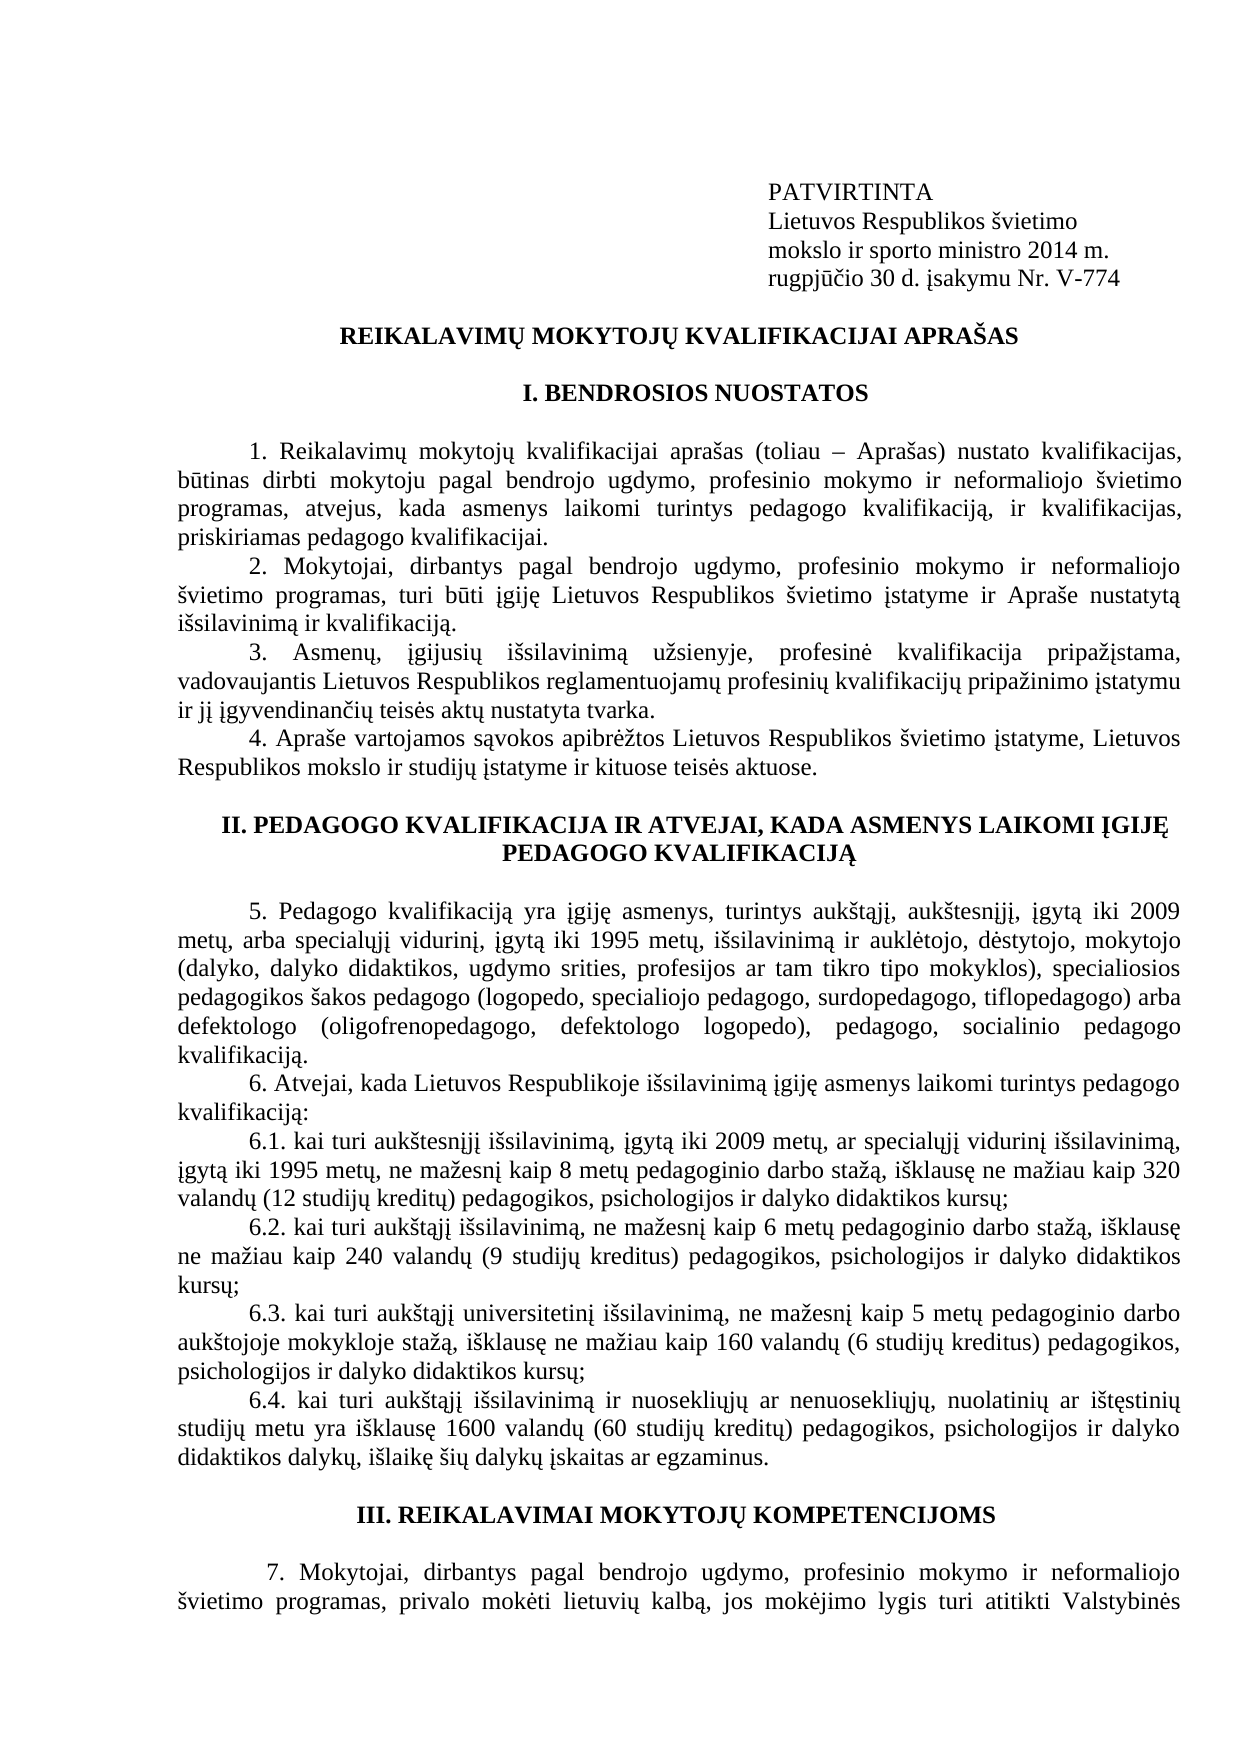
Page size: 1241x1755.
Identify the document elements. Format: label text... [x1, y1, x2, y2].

text 6.1. kai turi aukštesnįjį išsilavinimą, įgytą iki 2009 metų, ar specialųjį vidurinį išsilavinimą, įgytą iki 1995 metų, ne mažesnį kaip 8 metų pedagoginio darbo stažą, išklausę ne mažiau kaip 320 valandų (12 studijų kreditų) pedagogikos, psichologijos ir dalyko didaktikos kursų; [177, 1126, 1181, 1212]
text 1. Reikalavimų mokytojų kvalifikacijai aprašas (toliau – Aprašas) nustato kvalifikacijas, būtinas dirbti mokytoju pagal bendrojo ugdymo, profesinio mokymo ir neformaliojo švietimo programas, atvejus, kada asmenys laikomi turintys pedagogo kvalifikaciją, ir kvalifikacijas, priskiriamas pedagogo kvalifikacijai. [177, 436, 1183, 551]
text 6.3. kai turi aukštąjį universitetinį išsilavinimą, ne mažesnį kaip 5 metų pedagoginio darbo aukštojoje mokykloje stažą, išklausę ne mažiau kaip 160 valandų (6 studijų kreditus) pedagogikos, psichologijos ir dalyko didaktikos kursų; [177, 1298, 1181, 1385]
text 5. Pedagogo kvalifikaciją yra įgiję asmenys, turintys aukštąjį, aukštesnįjį, įgytą iki 2009 metų, arba specialųjį vidurinį, įgytą iki 1995 metų, išsilavinimą ir auklėtojo, dėstytojo, mokytojo (dalyko, dalyko didaktikos, ugdymo srities, profesijos ar tam tikro tipo mokyklos), specialiosios pedagogikos šakos pedagogo (logopedo, specialiojo pedagogo, surdopedagogo, tiflopedagogo) arba defektologo (oligofrenopedagogo, defektologo logopedo), pedagogo, socialinio pedagogo kvalifikaciją. [177, 896, 1181, 1068]
text 2. Mokytojai, dirbantys pagal bendrojo ugdymo, profesinio mokymo ir neformaliojo švietimo programas, turi būti įgiję Lietuvos Respublikos švietimo įstatyme ir Apraše nustatytą išsilavinimą ir kvalifikaciją. [177, 551, 1181, 637]
text 4. Apraše vartojamos sąvokos apibrėžtos Lietuvos Respublikos švietimo įstatyme, Lietuvos Respublikos mokslo ir studijų įstatyme ir kituose teisės aktuose. [177, 723, 1181, 781]
text Lietuvos Respublikos švietimo [768, 206, 1181, 235]
text rugpjūčio 30 d. įsakymu Nr. V-774 [768, 263, 1181, 292]
text PATVIRTINTA [768, 177, 1181, 206]
text mokslo ir sporto ministro 2014 m. [768, 235, 1181, 263]
text II. PEDAGOGO KVALIFIKACIJA IR ATVEJAI, KADA ASMENYS LAIKOMI ĮGIJĘ PEDAGOGO KVALIFIKACIJĄ [177, 810, 1181, 867]
text 6.2. kai turi aukštąjį išsilavinimą, ne mažesnį kaip 6 metų pedagoginio darbo stažą, išklausę ne mažiau kaip 240 valandų (9 studijų kreditus) pedagogikos, psichologijos ir dalyko didaktikos kursų; [177, 1212, 1181, 1298]
text 3. Asmenų, įgijusių išsilavinimą užsienyje, profesinė kvalifikacija pripažįstama, vadovaujantis Lietuvos Respublikos reglamentuojamų profesinių kvalifikacijų pripažinimo įstatymu ir jį įgyvendinančių teisės aktų nustatyta tvarka. [177, 637, 1181, 723]
text REIKALAVIMŲ MOKYTOJŲ KVALIFIKACIJai APRAŠAS [177, 321, 1181, 350]
text 7. Mokytojai, dirbantys pagal bendrojo ugdymo, profesinio mokymo ir neformaliojo švietimo programas, privalo mokėti lietuvių kalbą, jos mokėjimo lygis turi atitikti Valstybinės [177, 1557, 1181, 1615]
text III. REIKALAVIMAI MOKYTOJŲ KOMPETENCIJOMS [177, 1500, 1181, 1528]
text I. BENDROSIOS NUOSTATOS [177, 378, 1181, 407]
text 6.4. kai turi aukštąjį išsilavinimą ir nuosekliųjų ar nenuosekliųjų, nuolatinių ar ištęstinių studijų metu yra išklausę 1600 valandų (60 studijų kreditų) pedagogikos, psichologijos ir dalyko didaktikos dalykų, išlaikę šių dalykų įskaitas ar egzaminus. [177, 1385, 1181, 1471]
text 6. Atvejai, kada Lietuvos Respublikoje išsilavinimą įgiję asmenys laikomi turintys pedagogo kvalifikaciją: [177, 1068, 1181, 1126]
